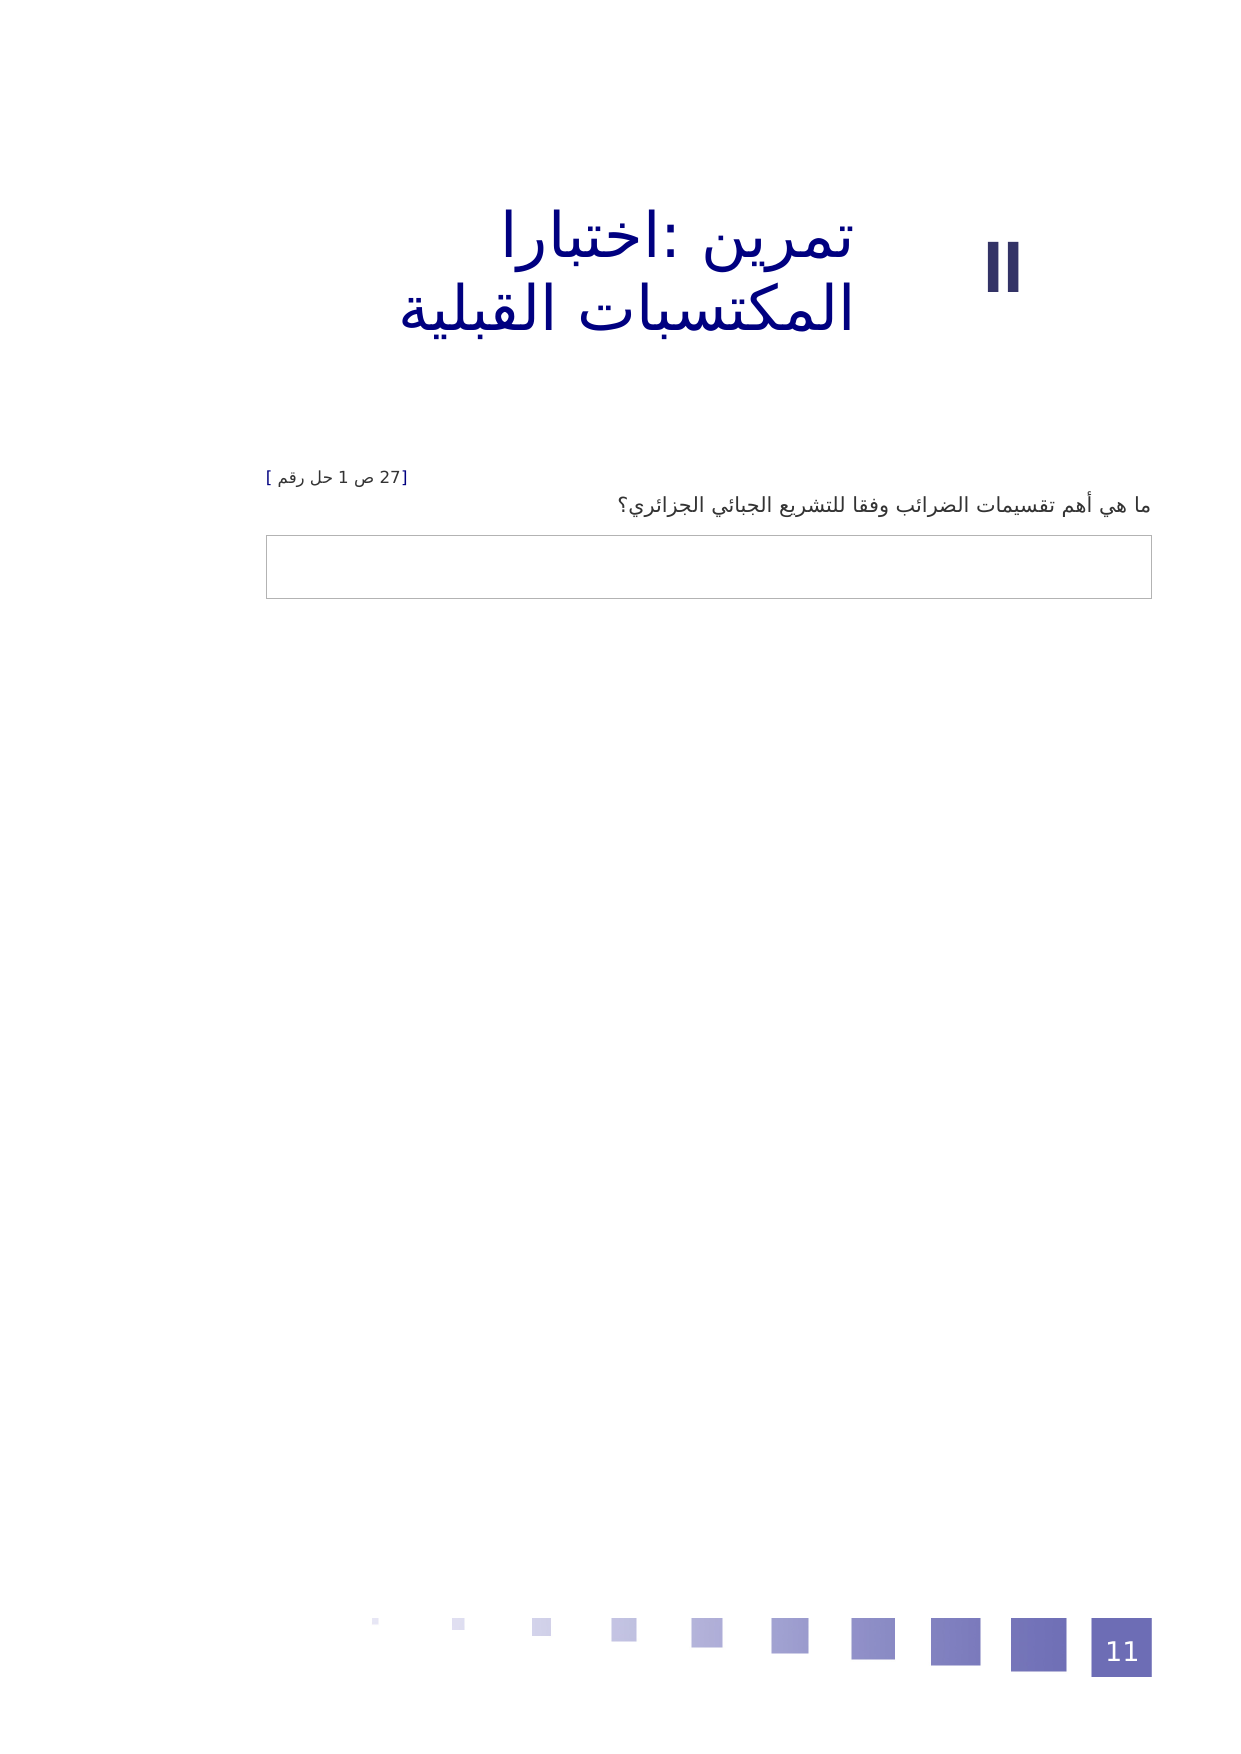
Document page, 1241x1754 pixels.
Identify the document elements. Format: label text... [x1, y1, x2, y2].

table_header [267, 536, 1151, 598]
text ما هي أهم تقسيمات الضرائب وفقا للتشريع الجبائي الجزائري؟ [266, 493, 1152, 517]
text II [903, 227, 1104, 308]
text [ ص 1 حل رقم ] [266, 468, 1152, 487]
picture [177, 1618, 1152, 1677]
title II-تمرين :اختبارا المكتسبات القبلية [213, 199, 856, 345]
